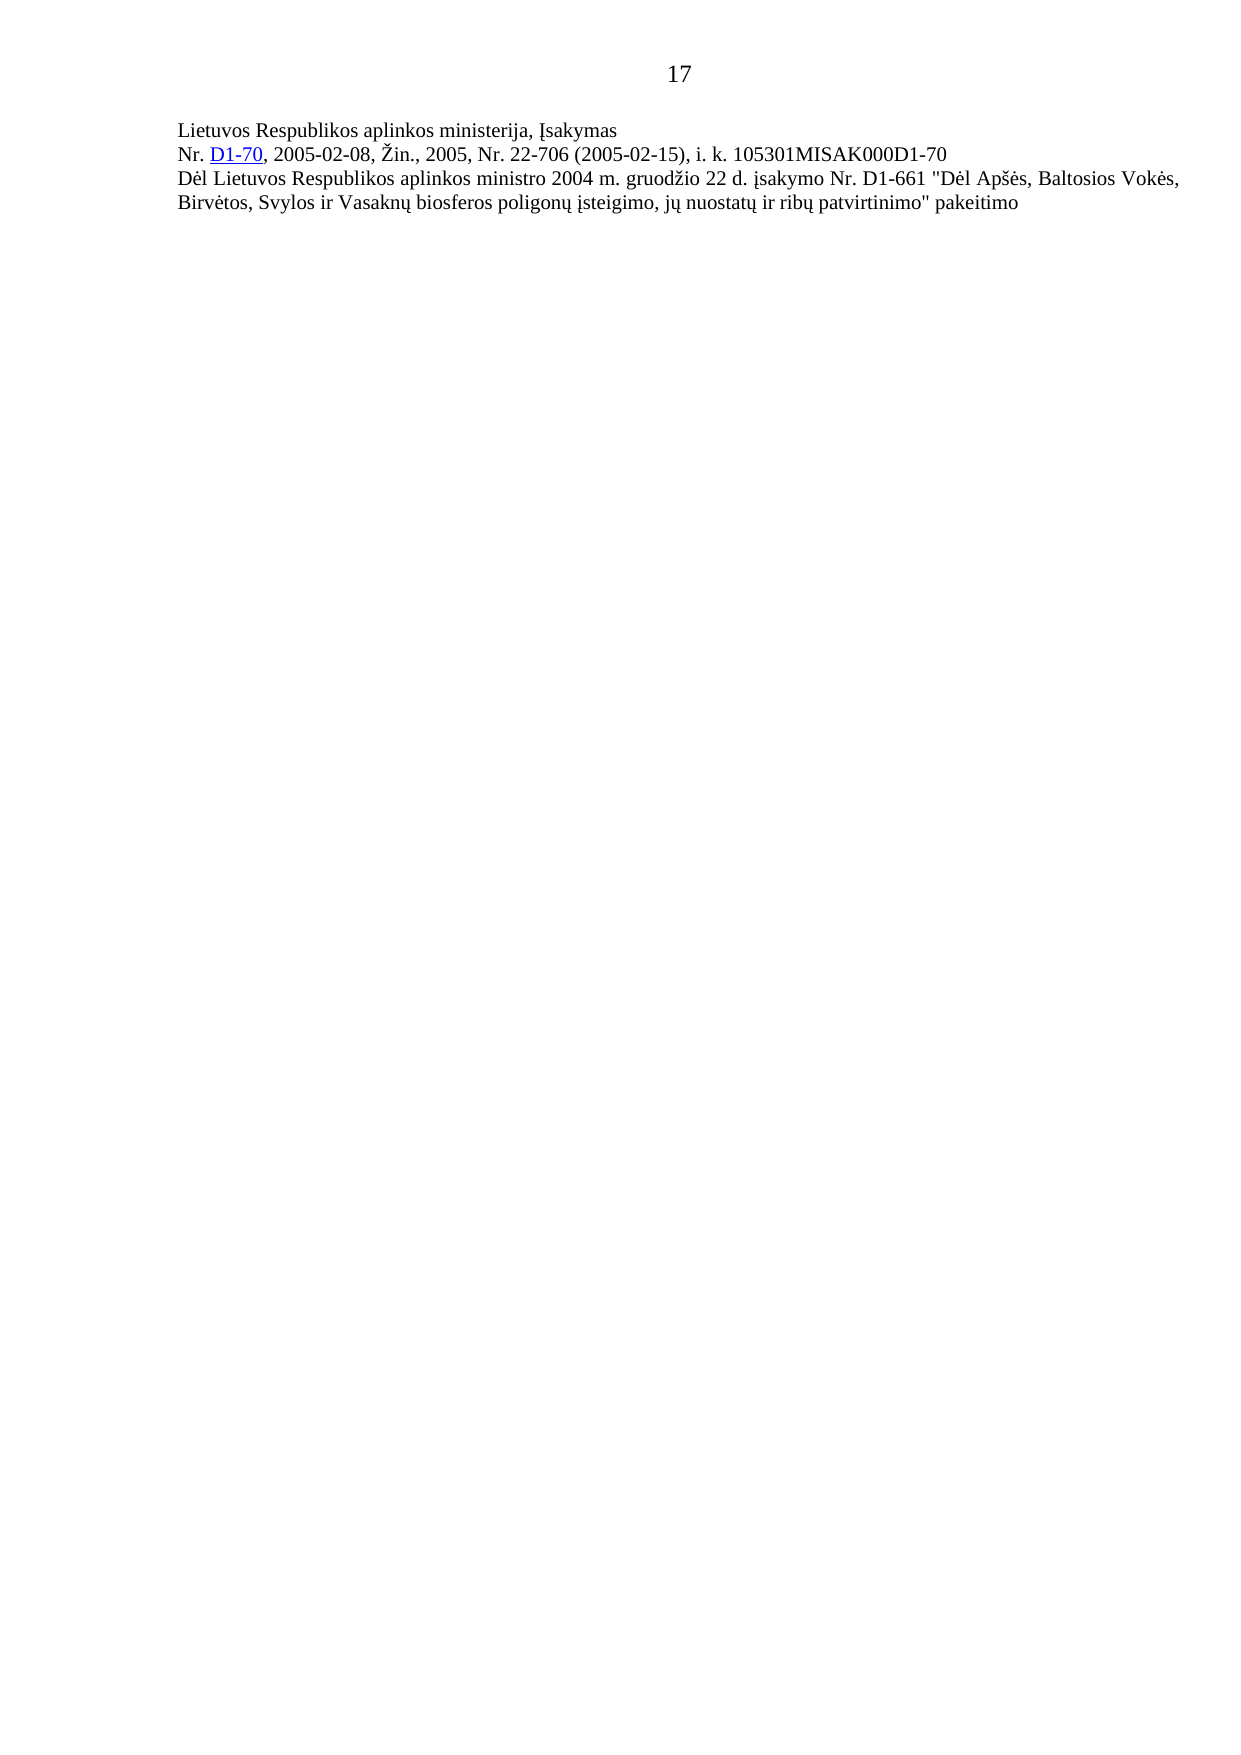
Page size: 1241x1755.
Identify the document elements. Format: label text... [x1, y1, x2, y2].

text Dėl Lietuvos Respublikos aplinkos ministro 2004 m. gruodžio 22 d. įsakymo Nr. D1-661 "Dėl Apšės, Baltosios Vokės, Birvėtos, Svylos ir Vasaknų biosferos poligonų įsteigimo, jų nuostatų ir ribų patvirtinimo" pakeitimo [177, 166, 1181, 214]
text Nr. D1-70, 2005-02-08, Žin., 2005, Nr. 22-706 (2005-02-15), i. k. 105301MISAK000D1-70 [177, 142, 1181, 166]
text Lietuvos Respublikos aplinkos ministerija, Įsakymas [177, 118, 1181, 142]
